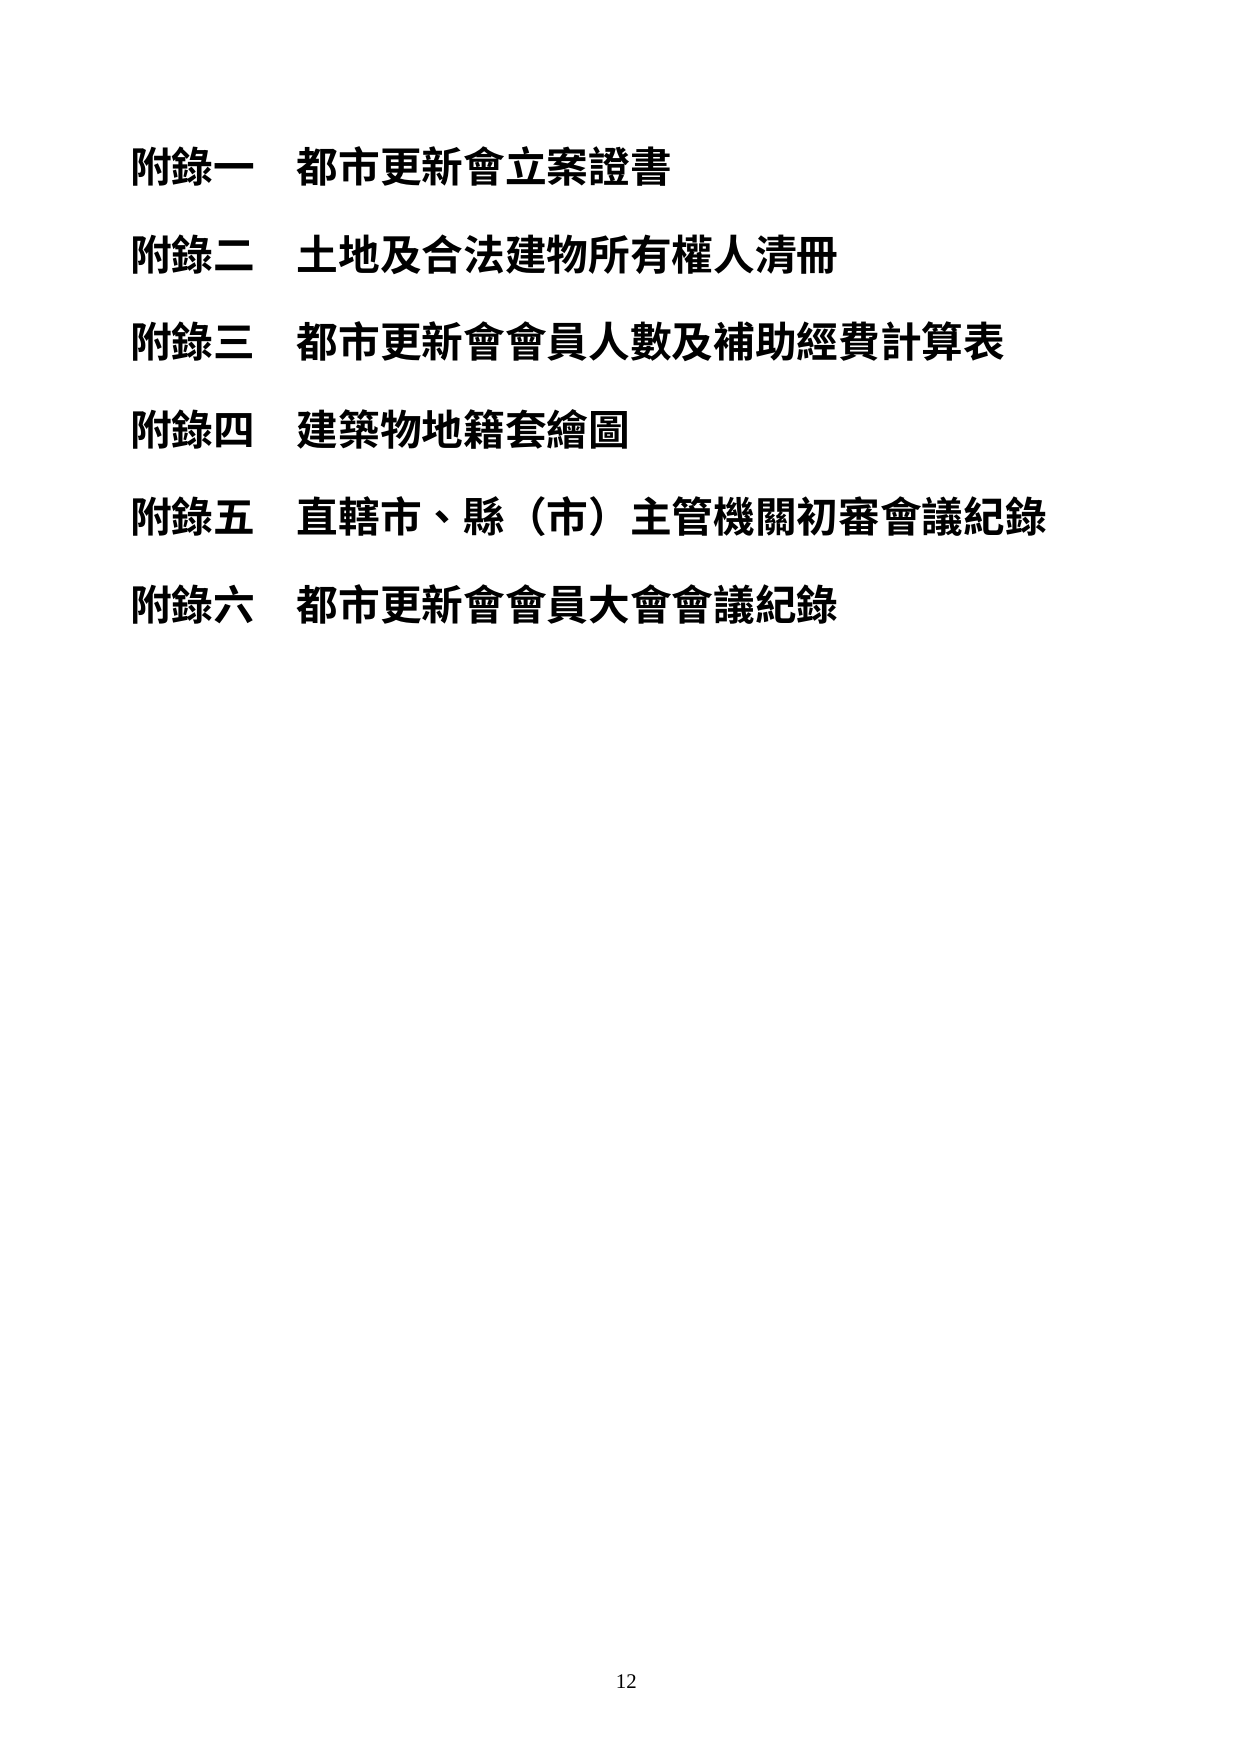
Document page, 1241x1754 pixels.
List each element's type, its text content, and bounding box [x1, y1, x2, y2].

subtitle 附錄四 建築物地籍套繪圖 [130, 389, 1122, 464]
subtitle 附錄二 土地及合法建物所有權人清冊 [130, 214, 1122, 289]
subtitle 附錄一 都市更新會立案證書 [130, 127, 1122, 202]
subtitle 附錄三 都市更新會會員人數及補助經費計算表 [130, 302, 1122, 377]
subtitle 附錄六 都市更新會會員大會會議紀錄 [130, 564, 1122, 639]
subtitle 附錄五 直轄市、縣（市）主管機關初審會議紀錄 [130, 477, 1122, 552]
